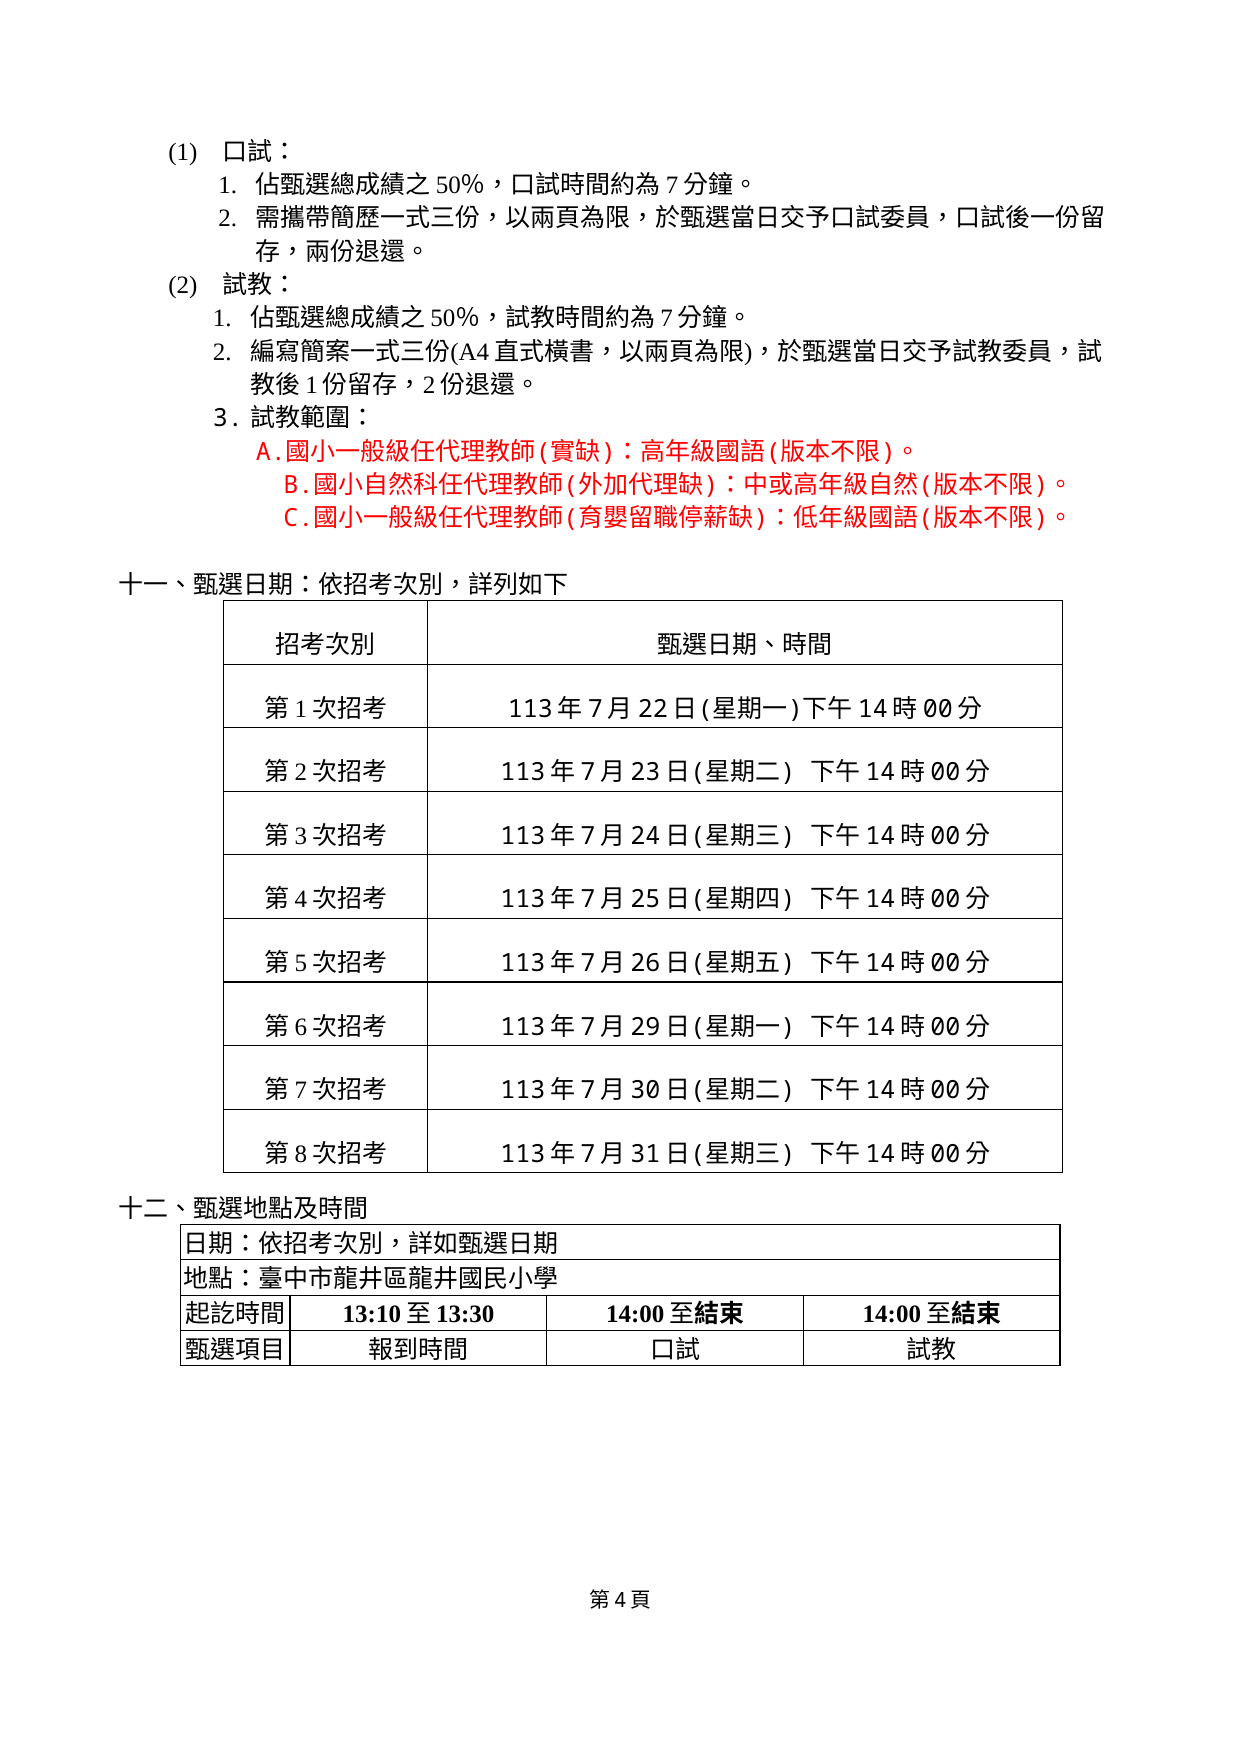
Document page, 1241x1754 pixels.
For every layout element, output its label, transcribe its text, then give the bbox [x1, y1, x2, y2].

table_cell 113年7月24日(星期三) 下午14時00分 [428, 792, 1062, 854]
text A.國小一般級任代理教師(實缺)：高年級國語(版本不限)。 [118, 433, 1122, 467]
table_cell 起訖時間 [181, 1296, 289, 1330]
table_cell 甄選項目 [181, 1331, 289, 1365]
list 口試： [168, 133, 1122, 167]
table_cell 試教 [804, 1331, 1059, 1365]
table_cell 口試 [547, 1331, 803, 1365]
table_cell 113年7月30日(星期二) 下午14時00分 [428, 1046, 1062, 1108]
table_cell 113年7月29日(星期一) 下午14時00分 [428, 983, 1062, 1045]
text B.國小自然科任代理教師(外加代理缺)：中或高年級自然(版本不限)。 [118, 467, 1122, 500]
list 試教： [168, 267, 1122, 300]
table_cell 第7次招考 [224, 1046, 427, 1108]
table_cell 14:00至結束 [804, 1296, 1059, 1330]
table_cell 報到時間 [291, 1331, 546, 1365]
list 需攜帶簡歷一式三份，以兩頁為限，於甄選當日交予口試委員，口試後一份留存，兩份退還。 [218, 200, 1122, 267]
table_cell 113年7月25日(星期四) 下午14時00分 [428, 855, 1062, 918]
table_cell 113年7月31日(星期三) 下午14時00分 [428, 1110, 1062, 1172]
list 編寫簡案一式三份(A4直式橫書，以兩頁為限)，於甄選當日交予試教委員，試教後1份留存，2份退還。 [213, 333, 1122, 400]
table_cell 113年7月23日(星期二) 下午14時00分 [428, 728, 1062, 791]
table_header 日期：依招考次別，詳如甄選日期 [181, 1225, 1059, 1259]
table_header 甄選日期、時間 [428, 601, 1062, 664]
table_cell 13:10至13:30 [291, 1296, 546, 1330]
table_cell 第8次招考 [224, 1110, 427, 1172]
table_cell 113年7月26日(星期五) 下午14時00分 [428, 919, 1062, 981]
text 十二、甄選地點及時間 [118, 1190, 1122, 1224]
text C.國小一般級任代理教師(育嬰留職停薪缺)：低年級國語(版本不限)。 [118, 500, 1122, 533]
table_header 招考次別 [224, 601, 427, 664]
table_cell 地點：臺中市龍井區龍井國民小學 [181, 1260, 1059, 1294]
list 佔甄選總成績之50％，口試時間約為7分鐘。 [218, 167, 1122, 200]
table_cell 14:00至結束 [547, 1296, 803, 1330]
table_cell 113年7月22日(星期一)下午14時00分 [428, 665, 1062, 727]
table_cell 第1次招考 [224, 665, 427, 727]
table_cell 第3次招考 [224, 792, 427, 854]
table_cell 第4次招考 [224, 855, 427, 918]
table_cell 第5次招考 [224, 919, 427, 981]
list 佔甄選總成績之50％，試教時間約為7分鐘。 [213, 300, 1122, 333]
table_cell 第2次招考 [224, 728, 427, 791]
list 試教範圍： [213, 400, 1122, 433]
text 十一、甄選日期：依招考次別，詳列如下 [118, 567, 1122, 600]
table_cell 第6次招考 [224, 983, 427, 1045]
